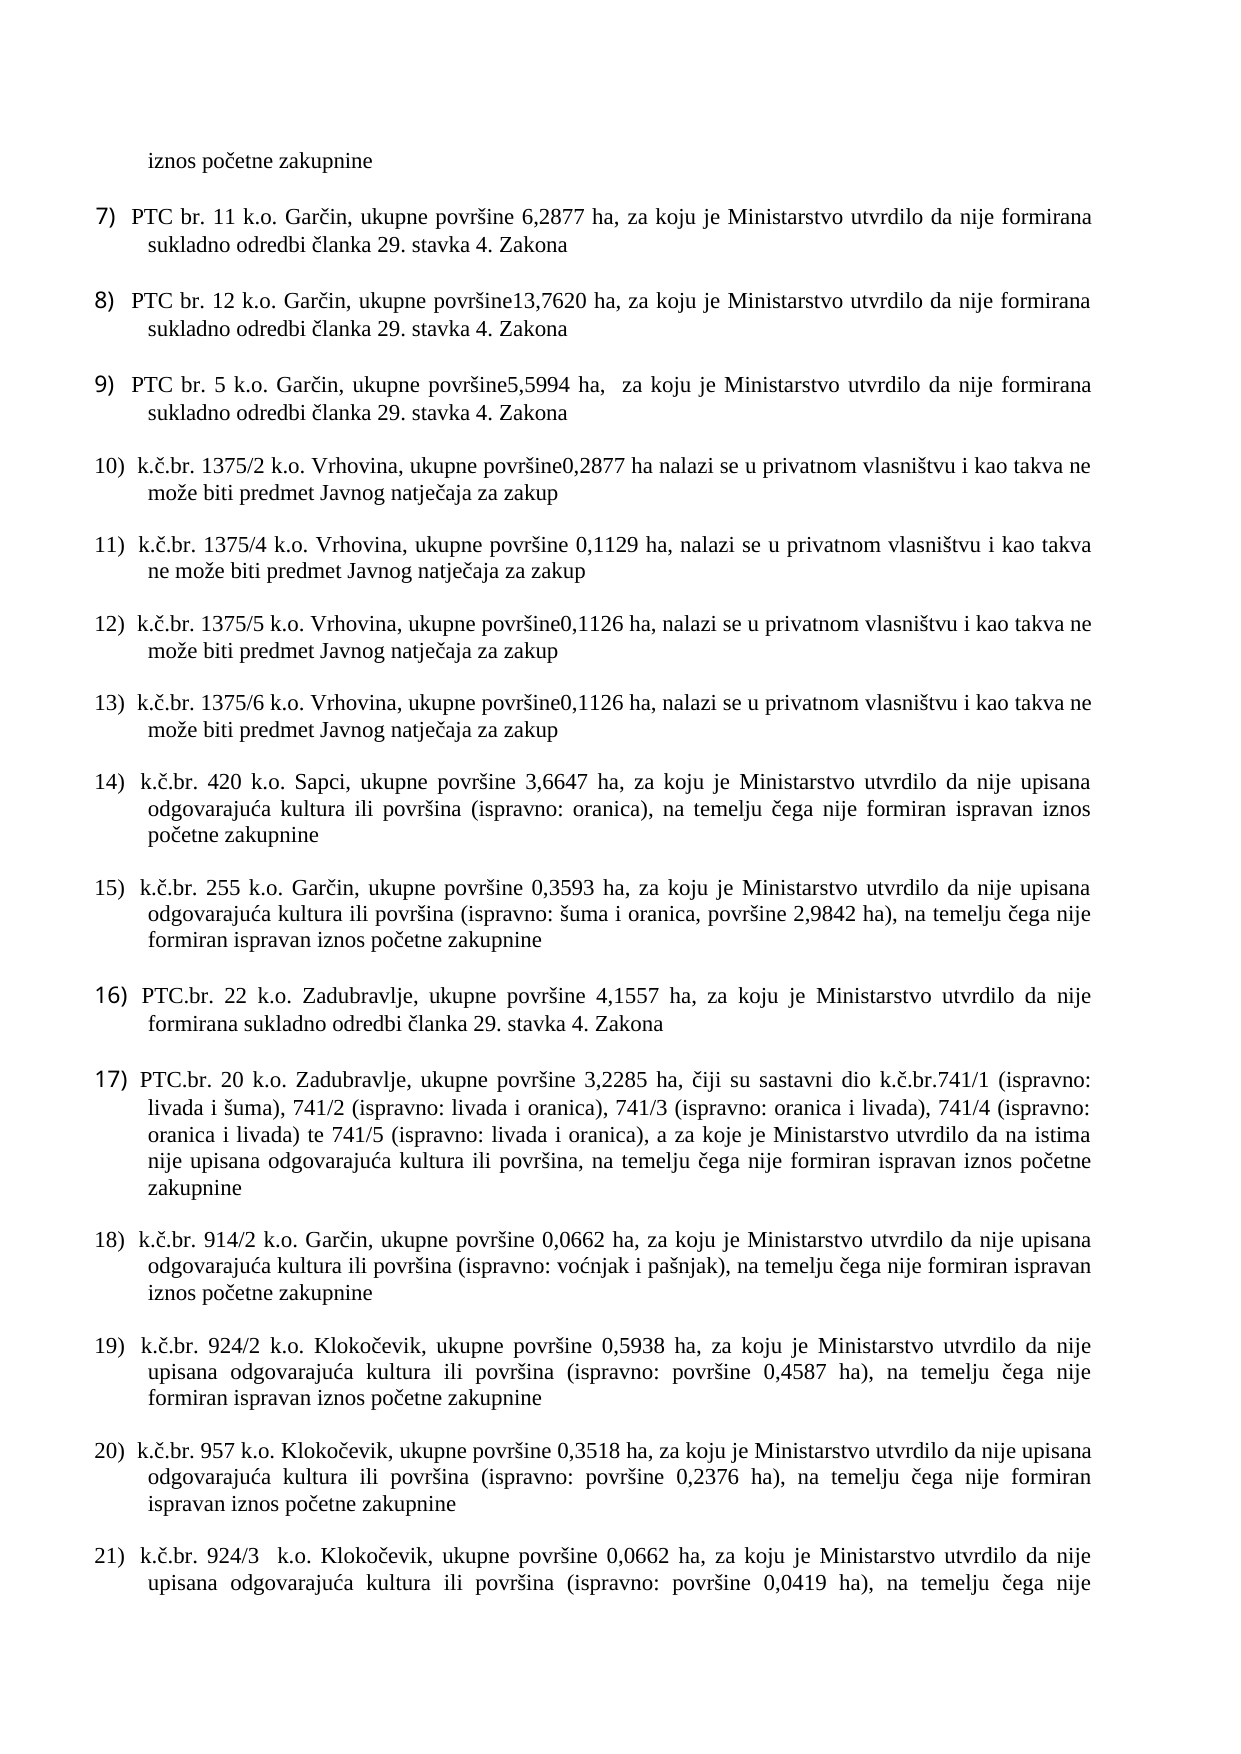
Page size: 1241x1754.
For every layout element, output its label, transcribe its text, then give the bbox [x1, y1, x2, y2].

list PTC br. 12 k.o. Garčin, ukupne površine13,7620 ha, za koju je Ministarstvo utvrdilo da nije formirana sukladno odredbi članka 29. stavka 4. Zakona [94, 284, 1093, 342]
list PTC.br. 20 k.o. Zadubravlje, ukupne površine 3,2285 ha, čiji su sastavni dio k.č.br.741/1 (ispravno: livada i šuma), 741/2 (ispravno: livada i oranica), 741/3 (ispravno: oranica i livada), 741/4 (ispravno: oranica i livada) te 741/5 (ispravno: livada i oranica), a za koje je Ministarstvo utvrdilo da na istima nije upisana odgovarajuća kultura ili površina, na temelju čega nije formiran ispravan iznos početne zakupnine [94, 1063, 1093, 1200]
list k.č.br. 1375/2 k.o. Vrhovina, ukupne površine0,2877 ha nalazi se u privatnom vlasništvu i kao takva ne može biti predmet Javnog natječaja za zakup [94, 452, 1093, 505]
list k.č.br. 924/3 k.o. Klokočevik, ukupne površine 0,0662 ha, za koju je Ministarstvo utvrdilo da nije upisana odgovarajuća kultura ili površina (ispravno: površine 0,0419 ha), na temelju čega nije [94, 1542, 1093, 1595]
list PTC br. 11 k.o. Garčin, ukupne površine 6,2877 ha, za koju je Ministarstvo utvrdilo da nije formirana sukladno odredbi članka 29. stavka 4. Zakona [95, 200, 1093, 258]
list iznos početne zakupnine [94, 148, 1093, 174]
list k.č.br. 924/2 k.o. Klokočevik, ukupne površine 0,5938 ha, za koju je Ministarstvo utvrdilo da nije upisana odgovarajuća kultura ili površina (ispravno: površine 0,4587 ha), na temelju čega nije formiran ispravan iznos početne zakupnine [94, 1332, 1093, 1411]
list k.č.br. 1375/5 k.o. Vrhovina, ukupne površine0,1126 ha, nalazi se u privatnom vlasništvu i kao takva ne može biti predmet Javnog natječaja za zakup [94, 610, 1093, 663]
list k.č.br. 1375/4 k.o. Vrhovina, ukupne površine 0,1129 ha, nalazi se u privatnom vlasništvu i kao takva ne može biti predmet Javnog natječaja za zakup [94, 531, 1093, 584]
list PTC br. 5 k.o. Garčin, ukupne površine5,5994 ha, za koju je Ministarstvo utvrdilo da nije formirana sukladno odredbi članka 29. stavka 4. Zakona [94, 368, 1093, 426]
list k.č.br. 420 k.o. Sapci, ukupne površine 3,6647 ha, za koju je Ministarstvo utvrdilo da nije upisana odgovarajuća kultura ili površina (ispravno: oranica), na temelju čega nije formiran ispravan iznos početne zakupnine [94, 768, 1093, 847]
list k.č.br. 1375/6 k.o. Vrhovina, ukupne površine0,1126 ha, nalazi se u privatnom vlasništvu i kao takva ne može biti predmet Javnog natječaja za zakup [94, 689, 1093, 742]
list k.č.br. 255 k.o. Garčin, ukupne površine 0,3593 ha, za koju je Ministarstvo utvrdilo da nije upisana odgovarajuća kultura ili površina (ispravno: šuma i oranica, površine 2,9842 ha), na temelju čega nije formiran ispravan iznos početne zakupnine [94, 874, 1093, 953]
list k.č.br. 914/2 k.o. Garčin, ukupne površine 0,0662 ha, za koju je Ministarstvo utvrdilo da nije upisana odgovarajuća kultura ili površina (ispravno: voćnjak i pašnjak), na temelju čega nije formiran ispravan iznos početne zakupnine [94, 1226, 1093, 1305]
list k.č.br. 957 k.o. Klokočevik, ukupne površine 0,3518 ha, za koju je Ministarstvo utvrdilo da nije upisana odgovarajuća kultura ili površina (ispravno: površine 0,2376 ha), na temelju čega nije formiran ispravan iznos početne zakupnine [94, 1437, 1093, 1516]
list PTC.br. 22 k.o. Zadubravlje, ukupne površine 4,1557 ha, za koju je Ministarstvo utvrdilo da nije formirana sukladno odredbi članka 29. stavka 4. Zakona [94, 979, 1093, 1037]
